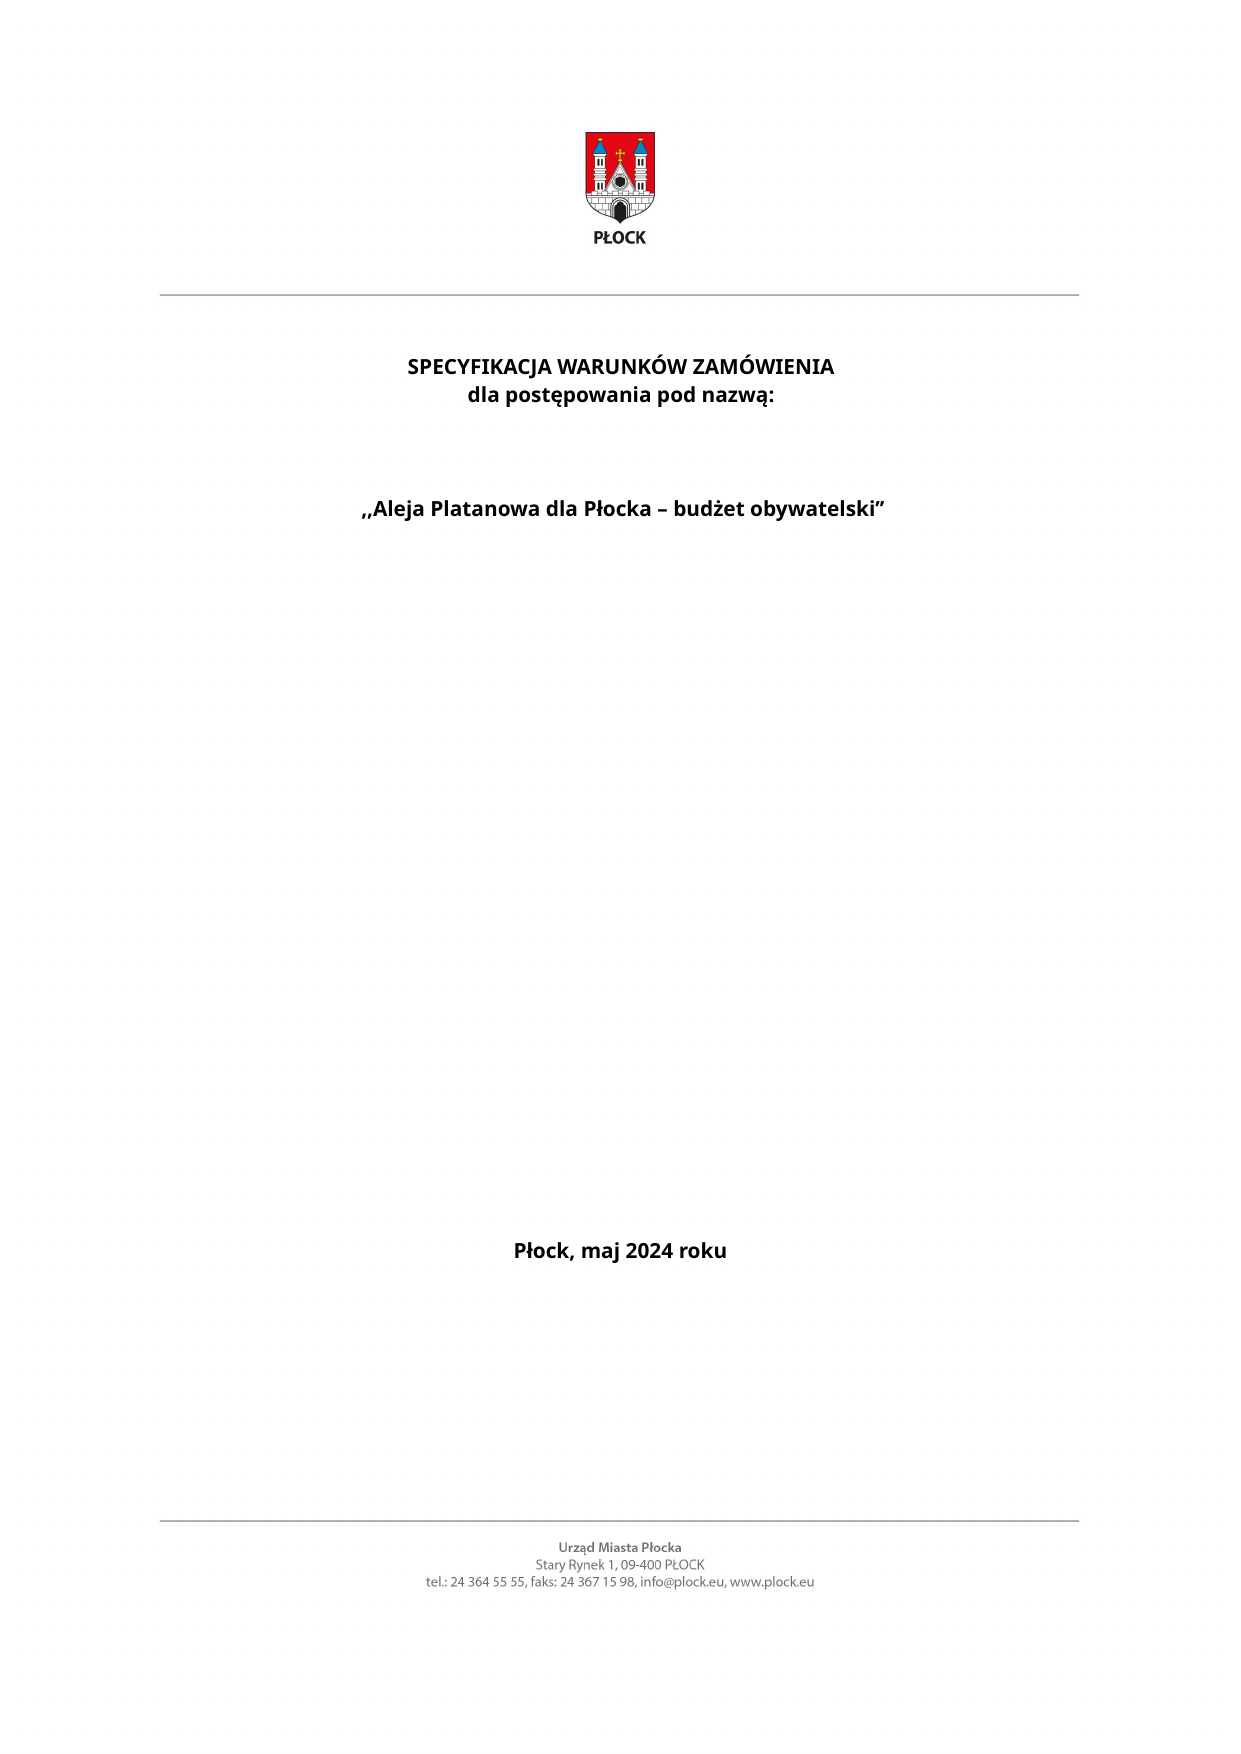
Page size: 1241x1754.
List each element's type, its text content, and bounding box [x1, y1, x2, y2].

text SPECYFIKACJA WARUNKÓW ZAMÓWIENIA [149, 352, 1093, 381]
text Płock, maj 2024 roku [148, 1236, 1093, 1265]
picture [0, 0, 1241, 1754]
text dla postępowania pod nazwą: [149, 381, 1093, 409]
text ,,Aleja Platanowa dla Płocka – budżet obywatelski’’ [148, 494, 1093, 523]
